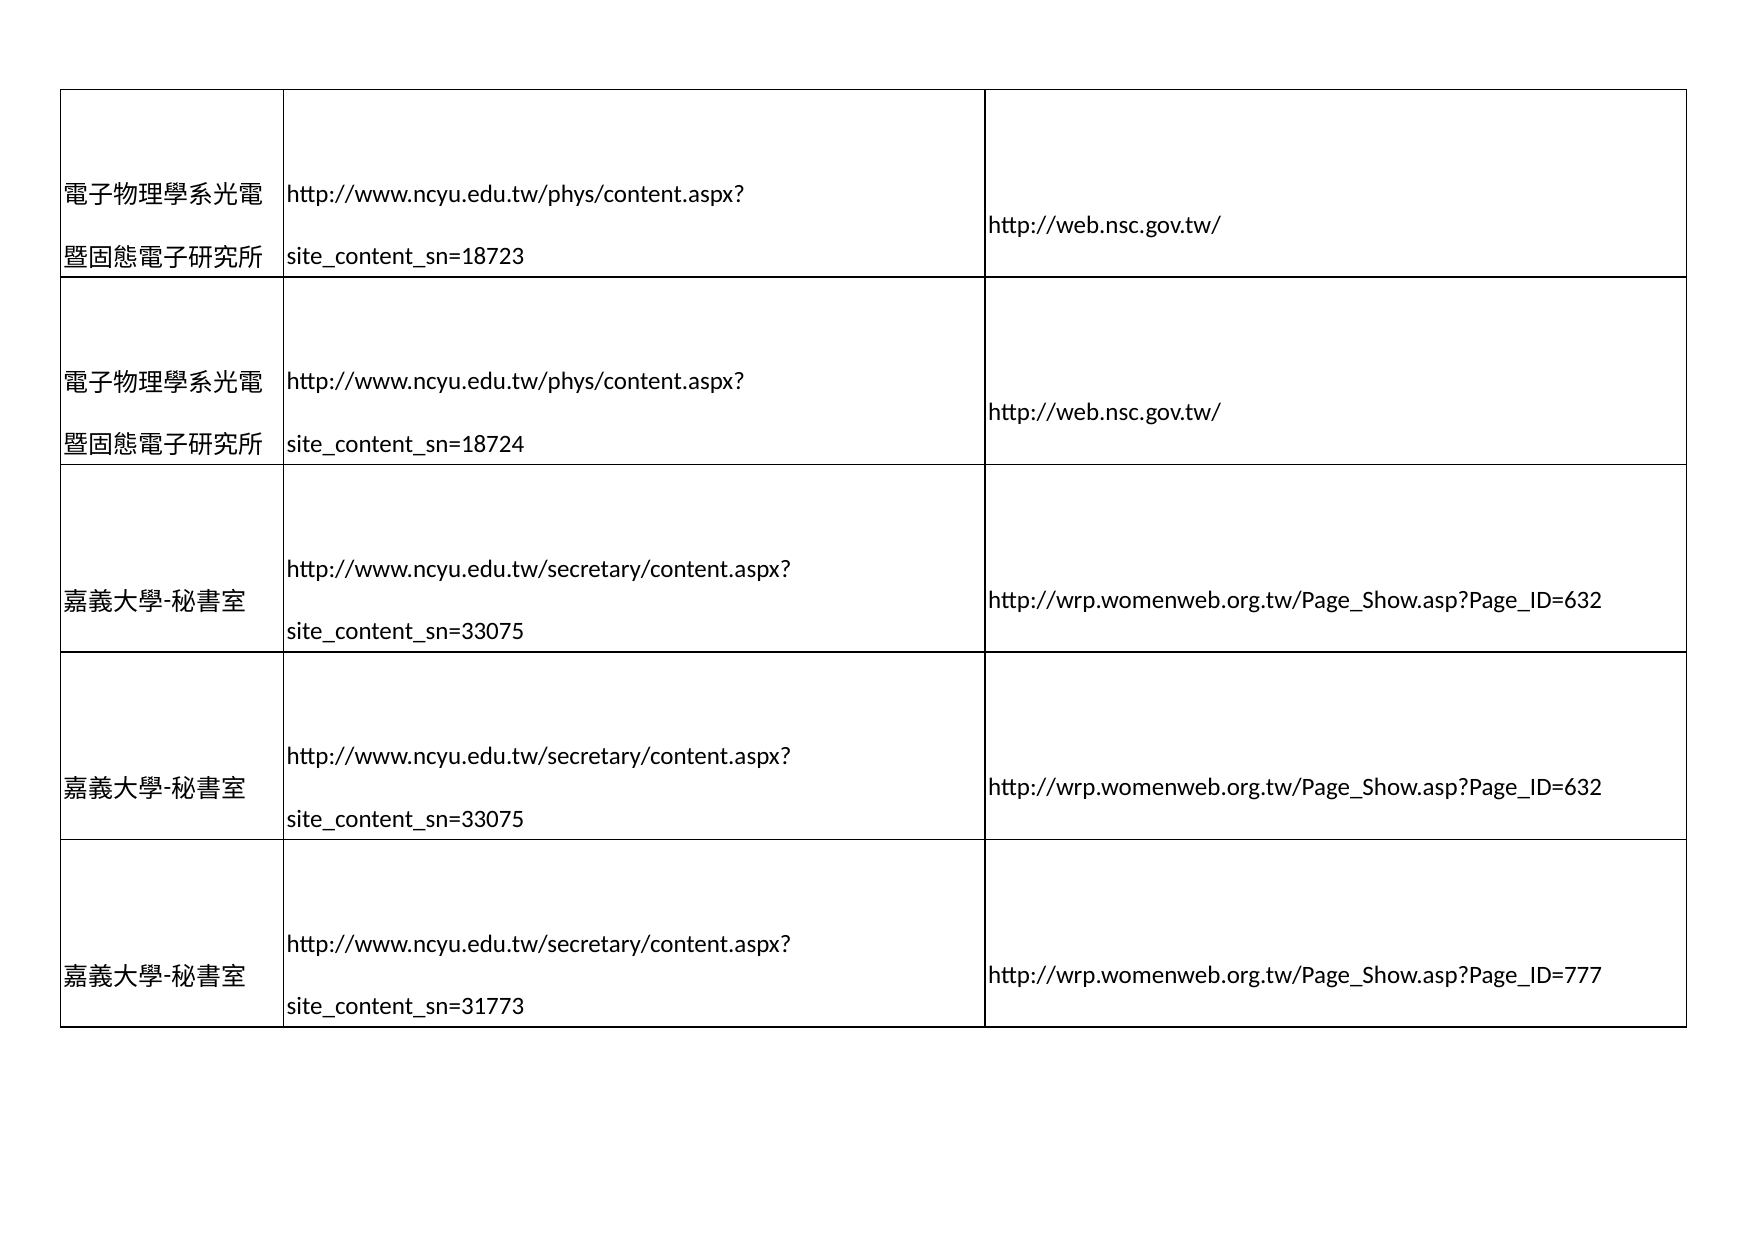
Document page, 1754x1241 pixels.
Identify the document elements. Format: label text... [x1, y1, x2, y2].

table_cell 嘉義大學-秘書室 [61, 840, 283, 1026]
table_cell http://www.ncyu.edu.tw/secretary/content.aspx?site_content_sn=31773 [284, 840, 984, 1026]
table_cell http://wrp.womenweb.org.tw/Page_Show.asp?Page_ID=632 [986, 653, 1686, 839]
table_cell http://wrp.womenweb.org.tw/Page_Show.asp?Page_ID=632 [986, 465, 1686, 651]
table_cell http://www.ncyu.edu.tw/secretary/content.aspx?site_content_sn=33075 [284, 465, 984, 651]
table_cell 電子物理學系光電暨固態電子研究所 [61, 90, 283, 276]
table_cell http://www.ncyu.edu.tw/secretary/content.aspx?site_content_sn=33075 [284, 653, 984, 839]
table_cell http://web.nsc.gov.tw/ [986, 278, 1686, 464]
table_cell http://web.nsc.gov.tw/ [986, 90, 1686, 276]
table_cell 電子物理學系光電暨固態電子研究所 [61, 278, 283, 464]
table_cell http://wrp.womenweb.org.tw/Page_Show.asp?Page_ID=777 [986, 840, 1686, 1026]
table_cell 嘉義大學-秘書室 [61, 653, 283, 839]
table_cell http://www.ncyu.edu.tw/phys/content.aspx?site_content_sn=18724 [284, 278, 984, 464]
table_cell http://www.ncyu.edu.tw/phys/content.aspx?site_content_sn=18723 [284, 90, 984, 276]
table_cell 嘉義大學-秘書室 [61, 465, 283, 651]
